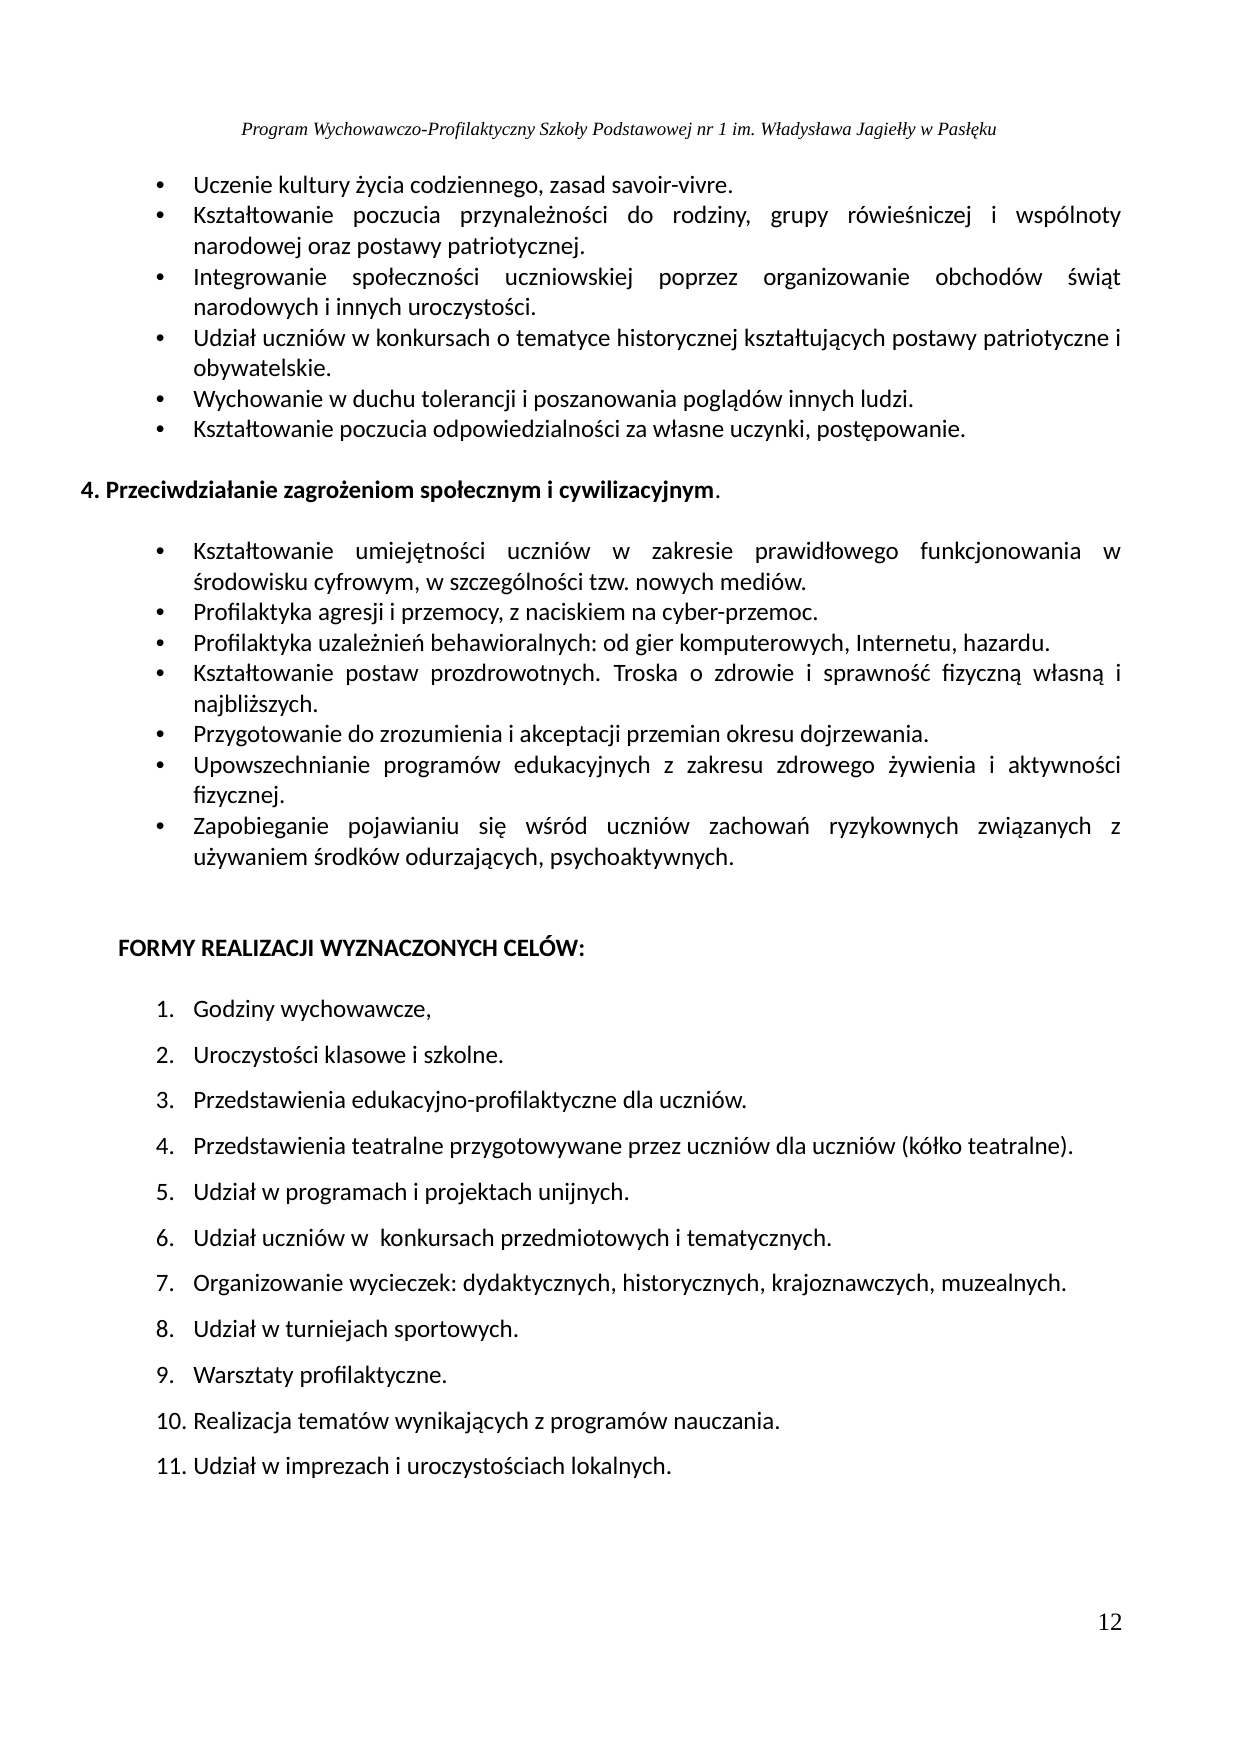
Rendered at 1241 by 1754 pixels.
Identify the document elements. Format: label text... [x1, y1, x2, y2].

list Uroczystości klasowe i szkolne. [156, 1039, 1122, 1069]
list Przedstawienia edukacyjno-profilaktyczne dla uczniów. [156, 1085, 1122, 1115]
list Warsztaty profilaktyczne. [156, 1359, 1122, 1389]
list Godziny wychowawcze, [156, 993, 1122, 1024]
list Udział uczniów w konkursach o tematyce historycznej kształtujących postawy patriotyczne i obywatelskie. [156, 322, 1122, 383]
list Profilaktyka agresji i przemocy, z naciskiem na cyber-przemoc. [156, 596, 1122, 627]
list Udział w programach i projektach unijnych. [156, 1176, 1122, 1207]
list Kształtowanie poczucia przynależności do rodziny, grupy rówieśniczej i wspólnoty narodowej oraz postawy patriotycznej. [156, 200, 1122, 261]
list Kształtowanie poczucia odpowiedzialności za własne uczynki, postępowanie. [156, 413, 1122, 444]
list Przygotowanie do zrozumienia i akceptacji przemian okresu dojrzewania. [156, 718, 1122, 749]
list Wychowanie w duchu tolerancji i poszanowania poglądów innych ludzi. [156, 383, 1122, 413]
list Udział w turniejach sportowych. [156, 1313, 1122, 1344]
list Uczenie kultury życia codziennego, zasad savoir-vivre. [156, 169, 1122, 200]
text 4. Przeciwdziałanie zagrożeniom społecznym i cywilizacyjnym. [81, 474, 1122, 505]
text FORMY REALIZACJI WYZNACZONYCH CELÓW: [118, 932, 1122, 963]
list Udział w imprezach i uroczystościach lokalnych. [156, 1451, 1122, 1481]
list Zapobieganie pojawianiu się wśród uczniów zachowań ryzykownych związanych z używaniem środków odurzających, psychoaktywnych. [156, 810, 1122, 871]
list Realizacja tematów wynikających z programów nauczania. [156, 1405, 1122, 1435]
list Upowszechnianie programów edukacyjnych z zakresu zdrowego żywienia i aktywności fizycznej. [156, 749, 1122, 810]
list Kształtowanie postaw prozdrowotnych. Troska o zdrowie i sprawność fizyczną własną i najbliższych. [156, 657, 1122, 718]
list Kształtowanie umiejętności uczniów w zakresie prawidłowego funkcjonowania w środowisku cyfrowym, w szczególności tzw. nowych mediów. [156, 535, 1122, 596]
list Organizowanie wycieczek: dydaktycznych, historycznych, krajoznawczych, muzealnych. [156, 1268, 1122, 1298]
list Integrowanie społeczności uczniowskiej poprzez organizowanie obchodów świąt narodowych i innych uroczystości. [156, 261, 1122, 322]
list Przedstawienia teatralne przygotowywane przez uczniów dla uczniów (kółko teatralne). [156, 1130, 1122, 1161]
list Udział uczniów w konkursach przedmiotowych i tematycznych. [156, 1222, 1122, 1252]
list Profilaktyka uzależnień behawioralnych: od gier komputerowych, Internetu, hazardu. [156, 627, 1122, 657]
